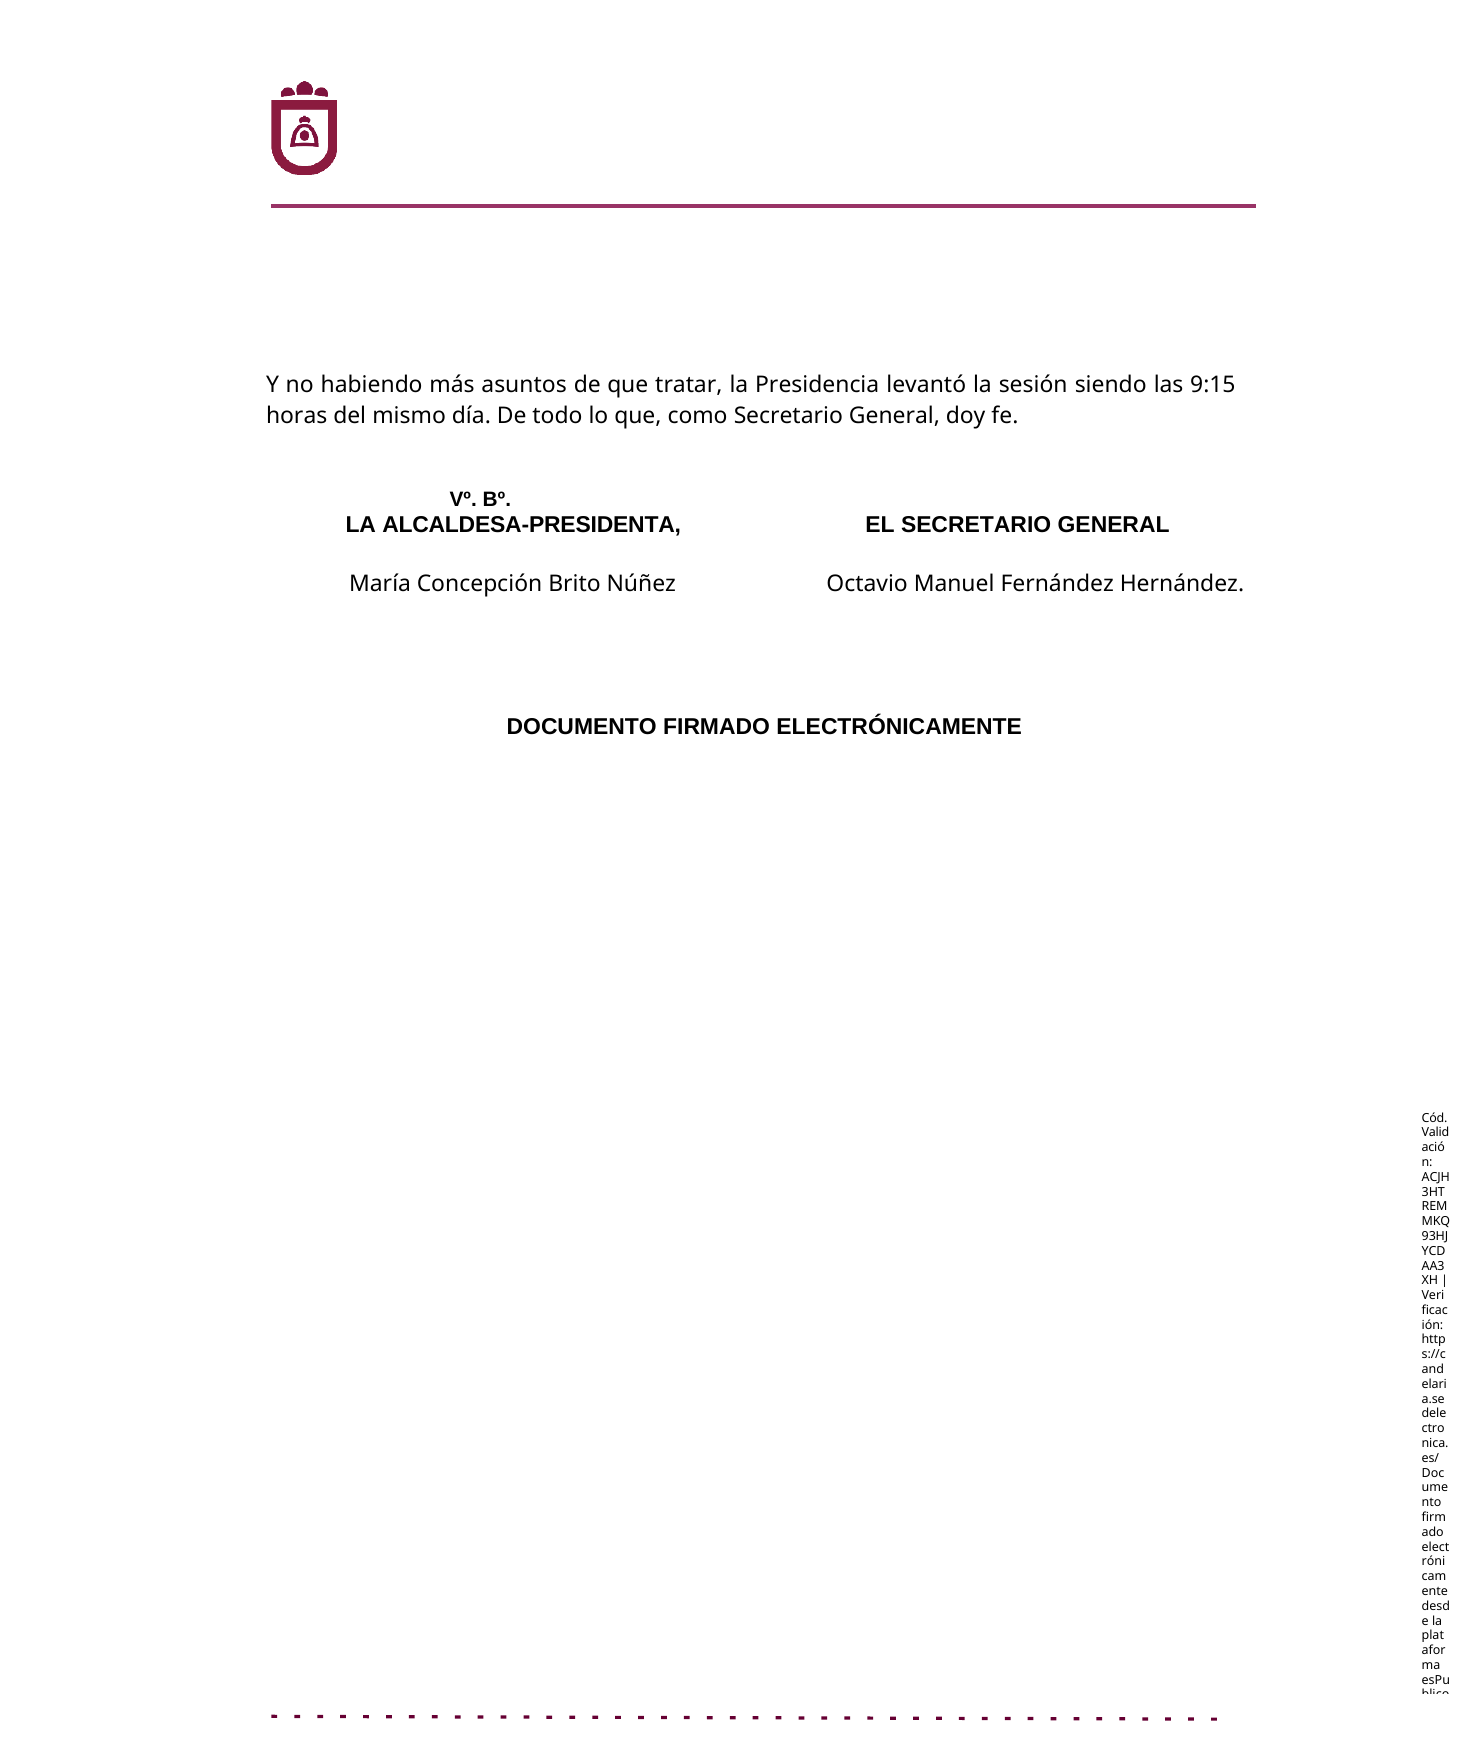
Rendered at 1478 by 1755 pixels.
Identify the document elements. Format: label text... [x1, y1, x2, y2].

text Cód. Validación: ACJH3HTREMMKQ93HJYCDAA3XH | Verificación: https://candelaria.sedelectronica.es/ Documento firmado electrónicamente desde la plataforma esPublico Gestiona | Página 31 de 31 [1421, 1111, 1450, 1694]
subtitle LA ALCALDESA-PRESIDENTA, EL SECRETARIO GENERAL [345, 511, 1427, 537]
text Y no habiendo más asuntos de que tratar, la Presidencia levantó la sesión siendo las 9:15 horas del mismo día. De todo lo que, como Secretario General, doy fe. [266, 368, 1278, 430]
subtitle DOCUMENTO FIRMADO ELECTRÓNICAMENTE [506, 713, 1427, 739]
text Vº. Bº. [412, 487, 548, 511]
text María Concepción Brito Núñez Octavio Manuel Fernández Hernández. [349, 567, 1427, 598]
